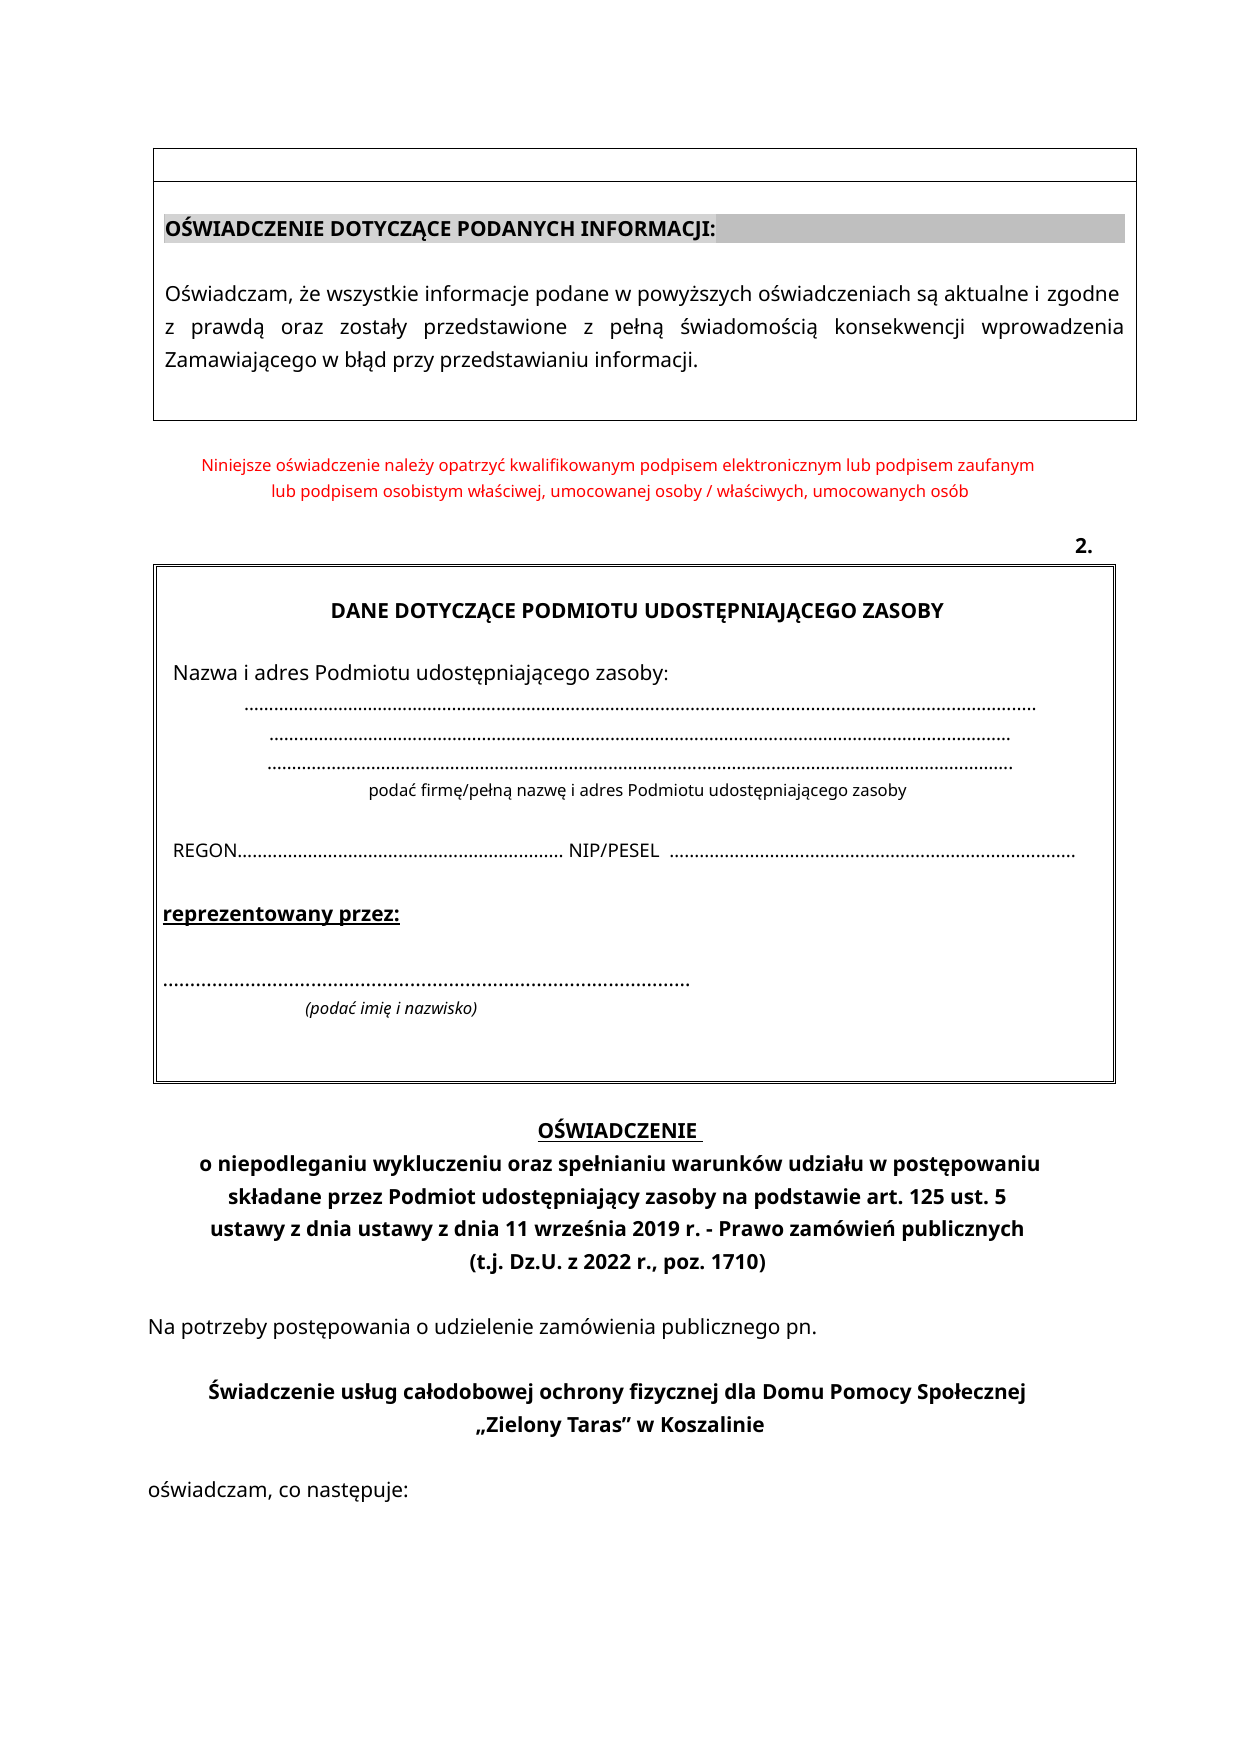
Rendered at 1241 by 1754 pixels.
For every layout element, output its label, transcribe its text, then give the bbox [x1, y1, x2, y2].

text OŚWIADCZENIE [148, 1117, 1093, 1145]
table_cell [154, 149, 1136, 181]
text składane przez Podmiot udostępniający zasoby na podstawie art. 125 ust. 5 [148, 1182, 1093, 1210]
table_cell OŚWIADCZENIE DOTYCZĄCE PODANYCH INFORMACJI: Oświadczam, że wszystkie informacje podane w powyższych oświadczeniach są aktualne i zgodne z prawdą oraz zostały przedstawione z pełną świadomością konsekwencji wprowadzenia Zamawiającego w błąd przy przedstawianiu informacji. [154, 182, 1136, 419]
text Na potrzeby postępowania o udzielenie zamówienia publicznego pn. [148, 1312, 1093, 1341]
text o niepodleganiu wykluczeniu oraz spełnianiu warunków udziału w postępowaniu [148, 1149, 1093, 1178]
text 2. [148, 531, 1093, 560]
text oświadczam, co następuje: [148, 1475, 1093, 1504]
text ustawy z dnia ustawy z dnia 11 września 2019 r. - Prawo zamówień publicznych [148, 1214, 1093, 1243]
text Świadczenie usług całodobowej ochrony fizycznej dla Domu Pomocy Społecznej „Zielony Taras” w Koszalinie [148, 1377, 1093, 1438]
text (t.j. Dz.U. z 2022 r., poz. 1710) [148, 1247, 1093, 1276]
table_header DANE DOTYCZĄCE PODMIOTU UDOSTĘPNIAJĄCEGO ZASOBY Nazwa i adres Podmiotu udostępniającego zasoby: ………………………………………………..………………….................................................................................. ……………………………………………………………………………………….……..………………………..……....… ……………………………………………………………………………………………………………………………………. podać firmę/pełną nazwę i adres Podmiotu udostępniającego zasoby REGON….............................................................. NIP/PESEL ….............................................................................. reprezentowany przez: …………………………………….......…………………….....……………… (podać imię i nazwisko) [157, 567, 1113, 1081]
text Niniejsze oświadczenie należy opatrzyć kwalifikowanym podpisem elektronicznym lub podpisem zaufanym lub podpisem osobistym właściwej, umocowanej osoby / właściwych, umocowanych osób [148, 453, 1093, 502]
